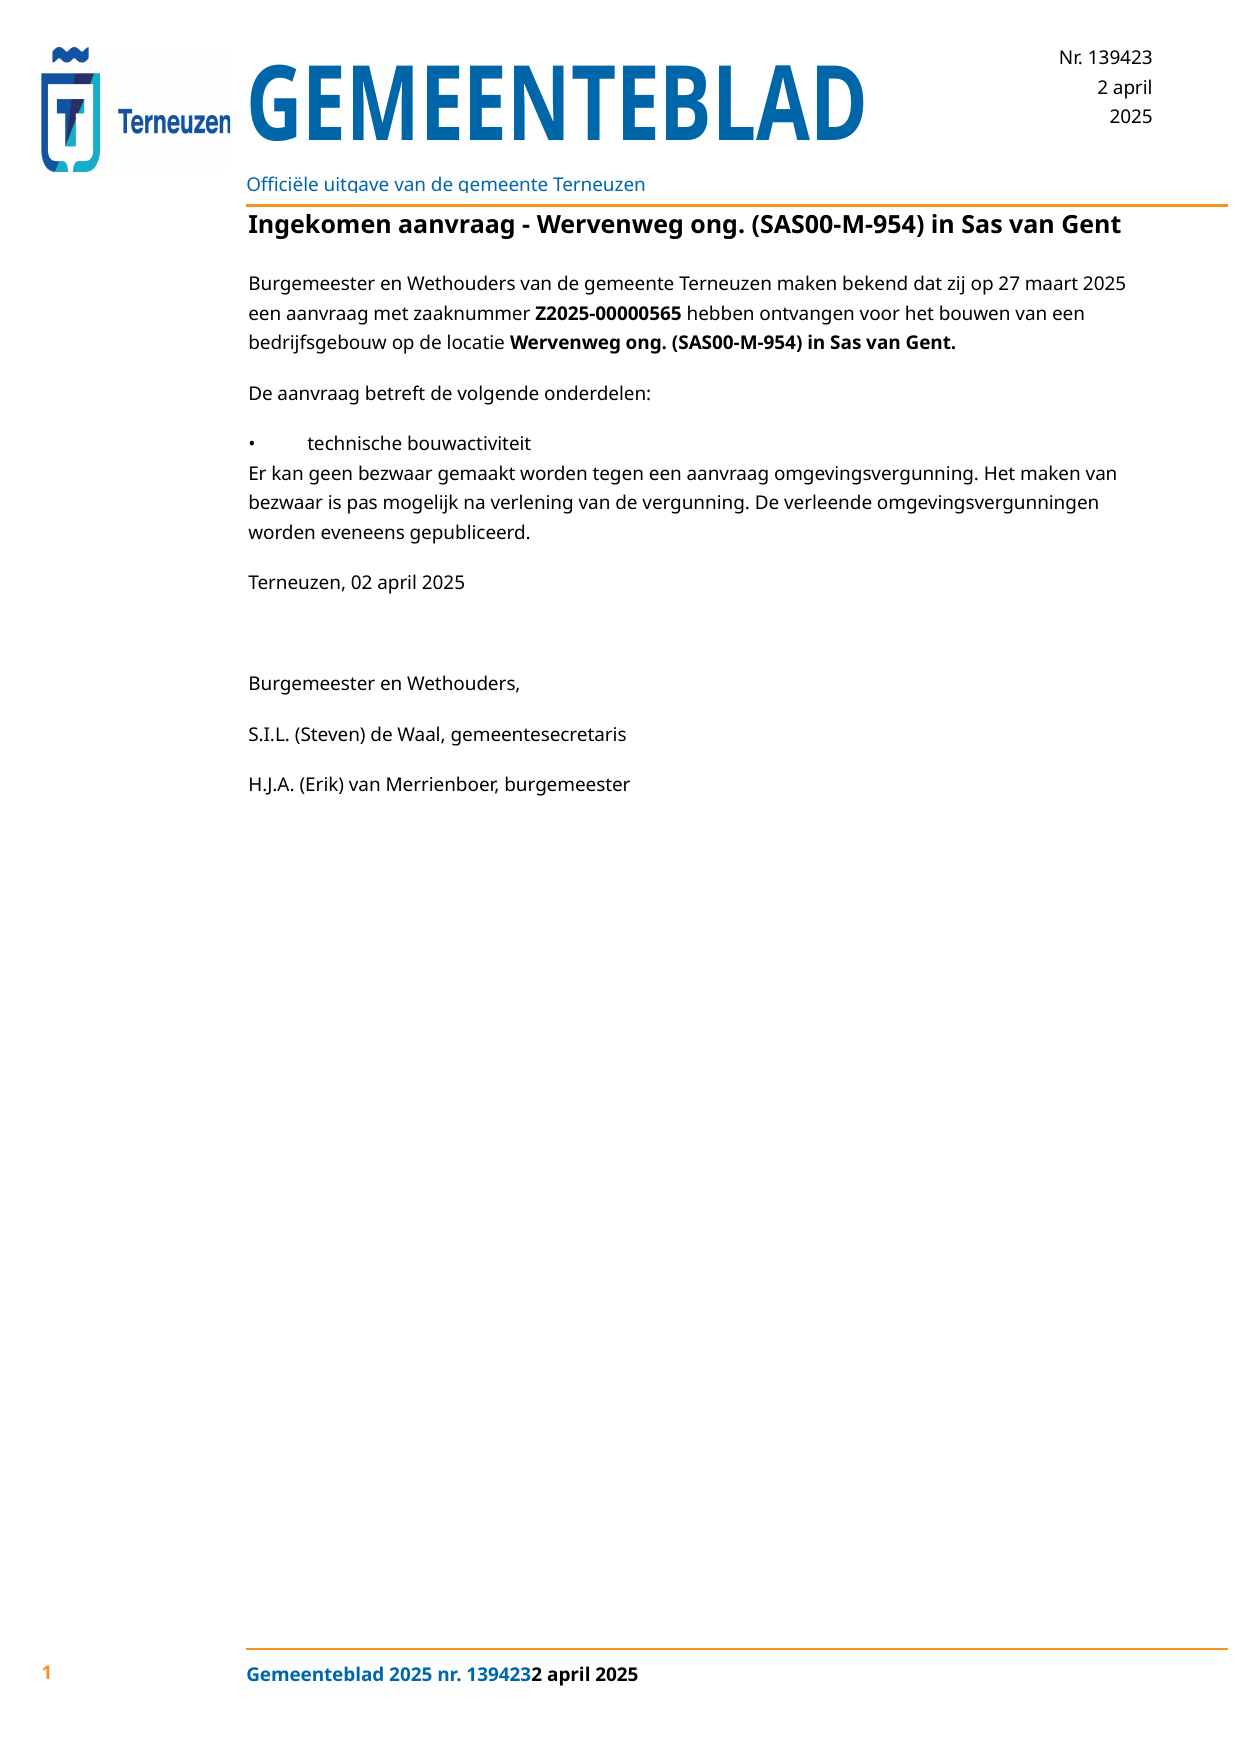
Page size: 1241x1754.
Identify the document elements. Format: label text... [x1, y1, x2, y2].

list technische bouwactiviteit [248, 430, 1152, 456]
text Burgemeester en Wethouders van de gemeente Terneuzen maken bekend dat zij op 27 maart 2025 een aanvraag met zaaknummer Z2025-00000565 hebben ontvangen voor het bouwen van een bedrijfsgebouw op de locatie Wervenweg ong. (SAS00-M-954) in Sas van Gent. [248, 270, 1152, 355]
text Terneuzen, 02 april 2025 [248, 569, 1152, 595]
text S.I.L. (Steven) de Waal, gemeentesecretaris [248, 721, 1152, 746]
text H.J.A. (Erik) van Merrienboer, burgemeester [248, 771, 1152, 797]
picture [41, 47, 231, 172]
text Ingekomen aanvraag - Wervenweg ong. (SAS00-M-954) in Sas van Gent [248, 207, 1152, 241]
text Burgemeester en Wethouders, [248, 670, 1152, 696]
text Er kan geen bezwaar gemaakt worden tegen een aanvraag omgevingsvergunning. Het maken van bezwaar is pas mogelijk na verlening van de vergunning. De verleende omgevingsvergunningen worden eveneens gepubliceerd. [248, 460, 1152, 545]
text De aanvraag betreft de volgende onderdelen: [248, 380, 1152, 406]
